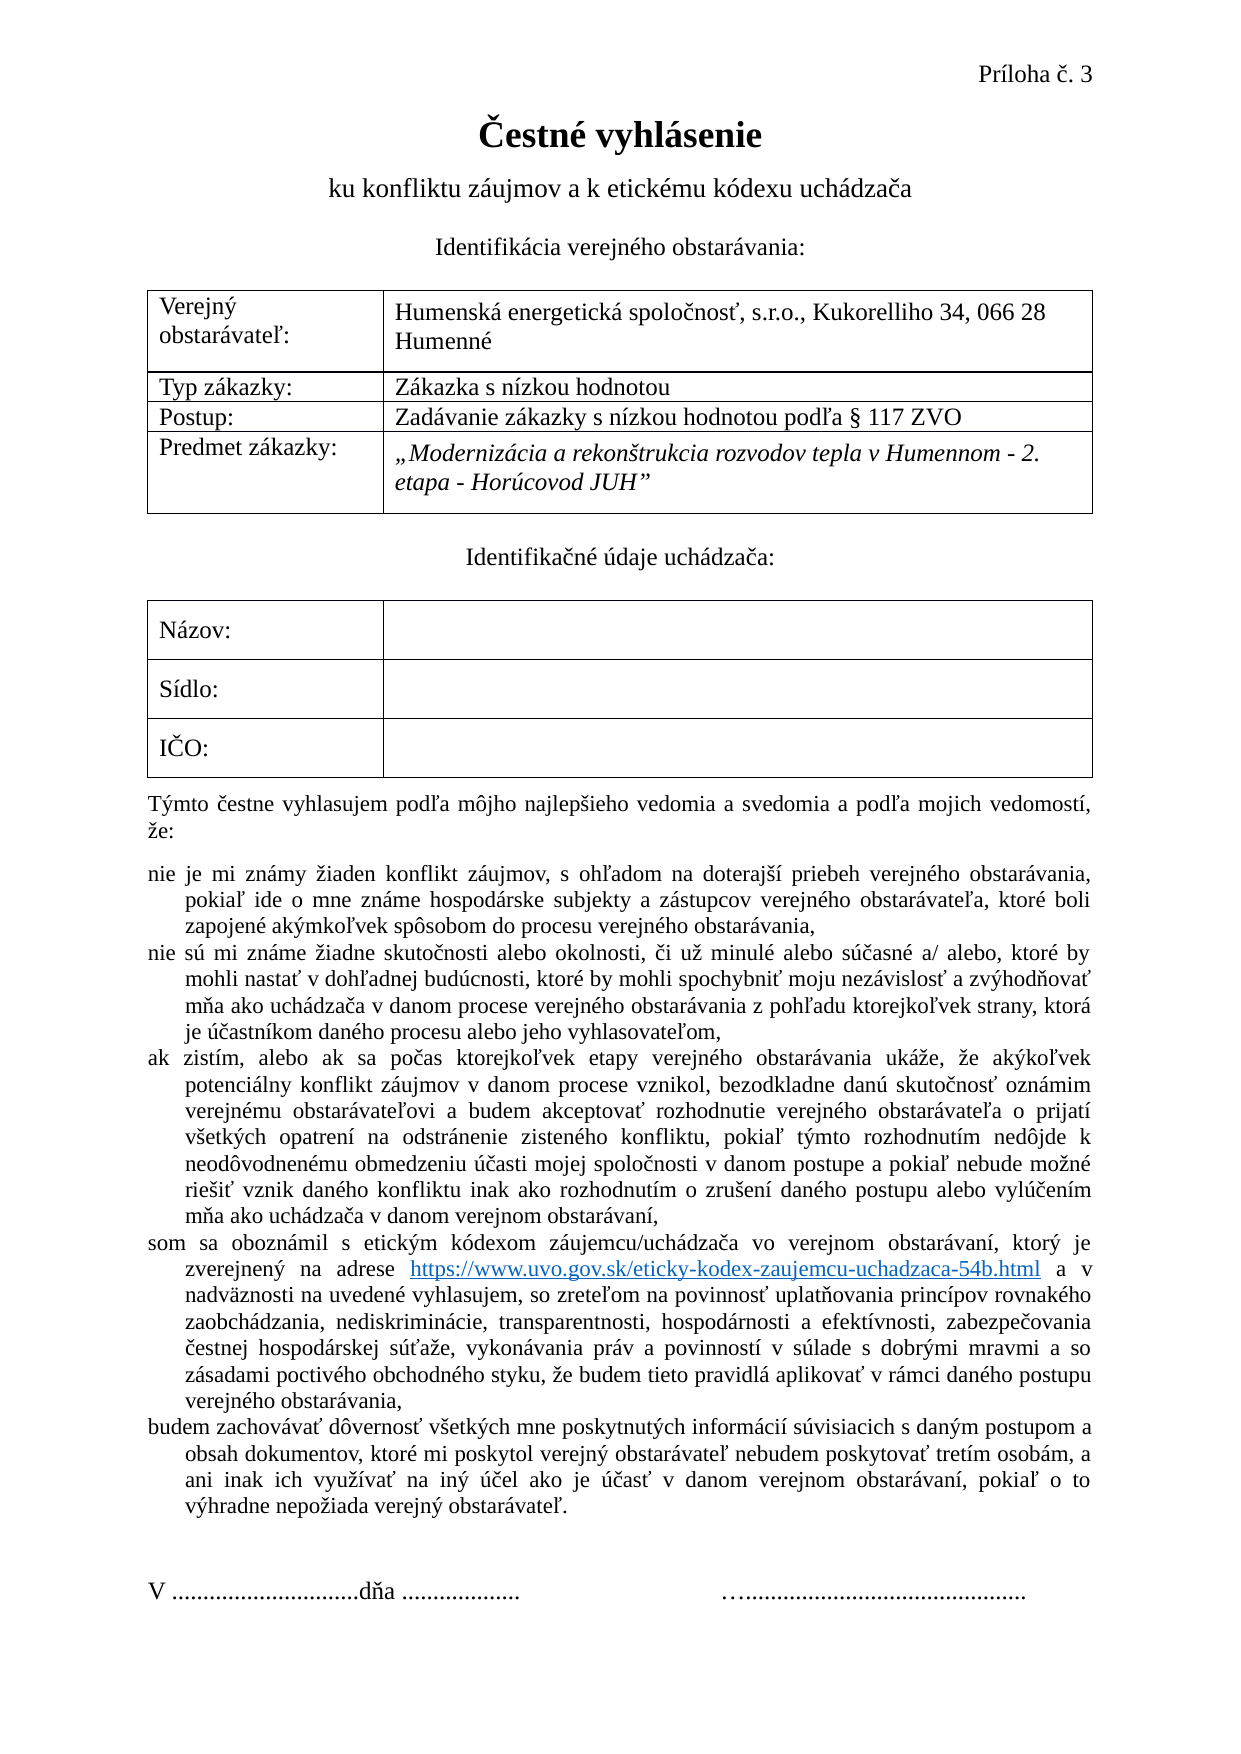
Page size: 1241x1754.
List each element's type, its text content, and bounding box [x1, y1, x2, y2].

table_cell [384, 719, 1092, 777]
text som sa oboznámil s etickým kódexom záujemcu/uchádzača vo verejnom obstarávaní, ktorý je zverejnený na adrese https://www.uvo.gov.sk/eticky-kodex-zaujemcu-uchadzaca-54b.html a v nadväznosti na uvedené vyhlasujem, so zreteľom na povinnosť uplatňovania princípov rovnakého zaobchádzania, nediskriminácie, transparentnosti, hospodárnosti a efektívnosti, zabezpečovania čestnej hospodárskej súťaže, vykonávania práv a povinností v súlade s dobrými mravmi a so zásadami poctivého obchodného styku, že budem tieto pravidlá aplikovať v rámci daného postupu verejného obstarávania, [148, 1229, 1093, 1413]
table_header Názov: [148, 601, 383, 659]
text Príloha č. 3 [148, 59, 1093, 88]
text Identifikačné údaje uchádzača: [148, 542, 1093, 571]
text nie je mi známy žiaden konflikt záujmov, s ohľadom na doterajší priebeh verejného obstarávania, pokiaľ ide o mne známe hospodárske subjekty a zástupcov verejného obstarávateľa, ktoré boli zapojené akýmkoľvek spôsobom do procesu verejného obstarávania, [148, 860, 1093, 939]
text Identifikácia verejného obstarávania: [148, 232, 1093, 261]
text Týmto čestne vyhlasujem podľa môjho najlepšieho vedomia a svedomia a podľa mojich vedomostí, že: [148, 791, 1093, 843]
text budem zachovávať dôvernosť všetkých mne poskytnutých informácií súvisiacich s daným postupom a obsah dokumentov, ktoré mi poskytol verejný obstarávateľ nebudem poskytovať tretím osobám, a ani inak ich využívať na iný účel ako je účasť v danom verejnom obstarávaní, pokiaľ o to výhradne nepožiada verejný obstarávateľ. [148, 1413, 1093, 1519]
table_header Humenská energetická spoločnosť, s.r.o., Kukorelliho 34, 066 28 Humenné [384, 291, 1092, 371]
text ak zistím, alebo ak sa počas ktorejkoľvek etapy verejného obstarávania ukáže, že akýkoľvek potenciálny konflikt záujmov v danom procese vznikol, bezodkladne danú skutočnosť oznámim verejnému obstarávateľovi a budem akceptovať rozhodnutie verejného obstarávateľa o prijatí všetkých opatrení na odstránenie zisteného konfliktu, pokiaľ týmto rozhodnutím nedôjde k neodôvodnenému obmedzeniu účasti mojej spoločnosti v danom postupe a pokiaľ nebude možné riešiť vznik daného konfliktu inak ako rozhodnutím o zrušení daného postupu alebo vylúčením mňa ako uchádzača v danom verejnom obstarávaní, [148, 1044, 1093, 1229]
table_header Verejný obstarávateľ: [148, 291, 383, 371]
table_cell [384, 660, 1092, 718]
table_cell IČO: [148, 719, 383, 777]
table_cell Sídlo: [148, 660, 383, 718]
table_cell Postup: [148, 402, 383, 431]
subtitle Čestné vyhlásenie [148, 113, 1093, 156]
table_cell Predmet zákazky: [148, 432, 383, 512]
subtitle ku konfliktu záujmov a k etickému kódexu uchádzača [148, 173, 1093, 204]
text nie sú mi známe žiadne skutočnosti alebo okolnosti, či už minulé alebo súčasné a/ alebo, ktoré by mohli nastať v dohľadnej budúcnosti, ktoré by mohli spochybniť moju nezávislosť a zvýhodňovať mňa ako uchádzača v danom procese verejného obstarávania z pohľadu ktorejkoľvek strany, ktorá je účastníkom daného procesu alebo jeho vyhlasovateľom, [148, 939, 1093, 1044]
table_cell Typ zákazky: [148, 373, 383, 401]
text V ..............................dňa ................... …............................................. [148, 1576, 1093, 1605]
table_cell Zákazka s nízkou hodnotou [384, 373, 1092, 401]
table_header [384, 601, 1092, 659]
table_cell „Modernizácia a rekonštrukcia rozvodov tepla v Humennom - 2. etapa - Horúcovod JUH” [384, 432, 1092, 512]
table_cell Zadávanie zákazky s nízkou hodnotou podľa § 117 ZVO [384, 402, 1092, 431]
